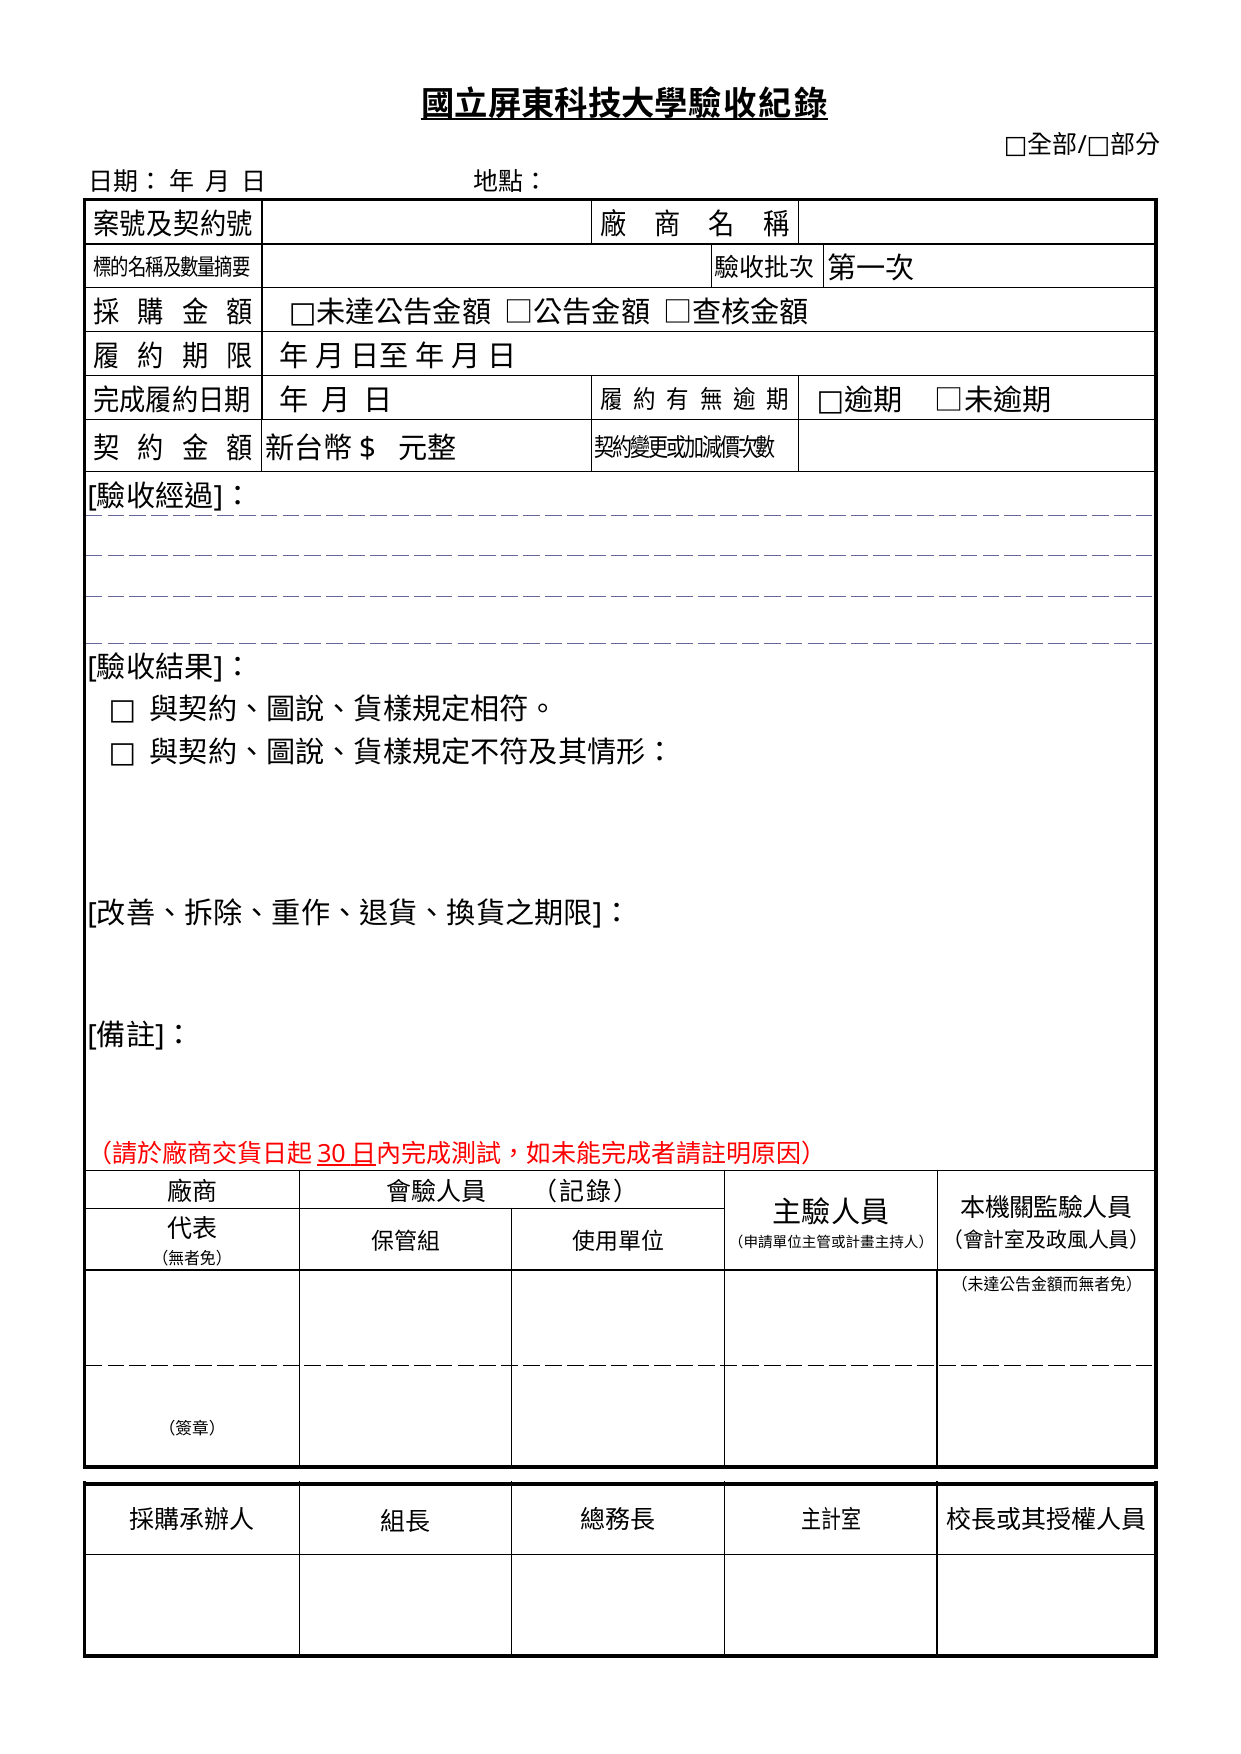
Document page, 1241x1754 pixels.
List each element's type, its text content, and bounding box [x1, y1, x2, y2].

table_cell 組長 [300, 1486, 511, 1554]
text 日期： 年 月 日 地點： [89, 161, 1160, 197]
table_cell [86, 515, 1154, 555]
table_cell 主驗人員 （申請單位主管或計畫主持人） [725, 1171, 937, 1269]
table_cell 驗收批次 [712, 245, 823, 287]
table_cell 新台幣 $ 元整 [262, 420, 591, 471]
table_cell 履約期限 [86, 332, 261, 374]
table_cell 總務長 [512, 1486, 724, 1554]
table_cell [799, 420, 1154, 471]
table_cell 代表 （無者免） [86, 1209, 299, 1269]
table_header [263, 201, 591, 243]
table_cell 契約金額 [86, 420, 261, 471]
table_cell [938, 1555, 1154, 1654]
table_header [799, 201, 1154, 243]
table_cell 採購承辦人 [86, 1486, 299, 1554]
table_cell [725, 1555, 936, 1654]
table_cell [84, 1469, 1156, 1481]
table_cell [512, 1365, 724, 1464]
table_cell （未達公告金額而無者免） [938, 1271, 1154, 1364]
table_header 案號及契約號 [86, 201, 261, 243]
table_cell [725, 1271, 936, 1364]
table_cell 契約變更或加減價次數 [592, 420, 798, 471]
table_cell 履約有無逾期 [592, 376, 798, 418]
table_cell 採購金額 [86, 288, 261, 331]
table_cell [86, 1555, 299, 1654]
table_cell □逾期 □未逾期 [799, 376, 1154, 418]
table_cell [512, 1271, 724, 1364]
table_cell 年 月 日 [263, 376, 591, 418]
table_cell [驗收結果]： 與契約、圖說、貨樣規定相符。 與契約、圖說、貨樣規定不符及其情形： [改善、拆除、重作、退貨、換貨之期限]： [備註]： （請於廠商交貨日起30日內完成測試，如未能完成者請註明原因） [86, 643, 1154, 1169]
table_cell [263, 245, 711, 287]
table_cell 完成履約日期 [86, 376, 261, 418]
table_cell [86, 1271, 299, 1364]
table_cell 第一次 [824, 245, 1154, 287]
table_cell 廠商 [86, 1171, 299, 1207]
table_cell 使用單位 [512, 1209, 724, 1269]
table_cell [300, 1555, 511, 1654]
table_cell [86, 555, 1154, 596]
table_cell 年 月 日至 年 月 日 [263, 332, 1154, 374]
table_cell 保管組 [300, 1209, 511, 1269]
table_cell [300, 1271, 511, 1364]
text 國立屏東科技大學驗收紀錄 [89, 77, 1160, 125]
table_cell □未達公告金額 □公告金額 □查核金額 [263, 288, 1154, 331]
table_cell 主計室 [725, 1486, 936, 1554]
table_cell [86, 596, 1154, 642]
text □全部/□部分 [89, 125, 1160, 161]
table_cell 標的名稱及數量摘要 [86, 245, 261, 287]
table_cell 本機關監驗人員 （會計室及政風人員） [938, 1171, 1154, 1269]
table_cell 校長或其授權人員 [938, 1486, 1154, 1554]
table_cell （簽章） [86, 1365, 299, 1464]
table_cell [512, 1555, 724, 1654]
table_cell 會驗人員 （記錄） [300, 1171, 724, 1207]
table_header 廠商名稱 [592, 201, 798, 243]
table_cell [938, 1365, 1154, 1464]
table_cell [300, 1365, 511, 1464]
table_cell [725, 1365, 936, 1464]
table_cell [驗收經過]： [86, 472, 1154, 514]
